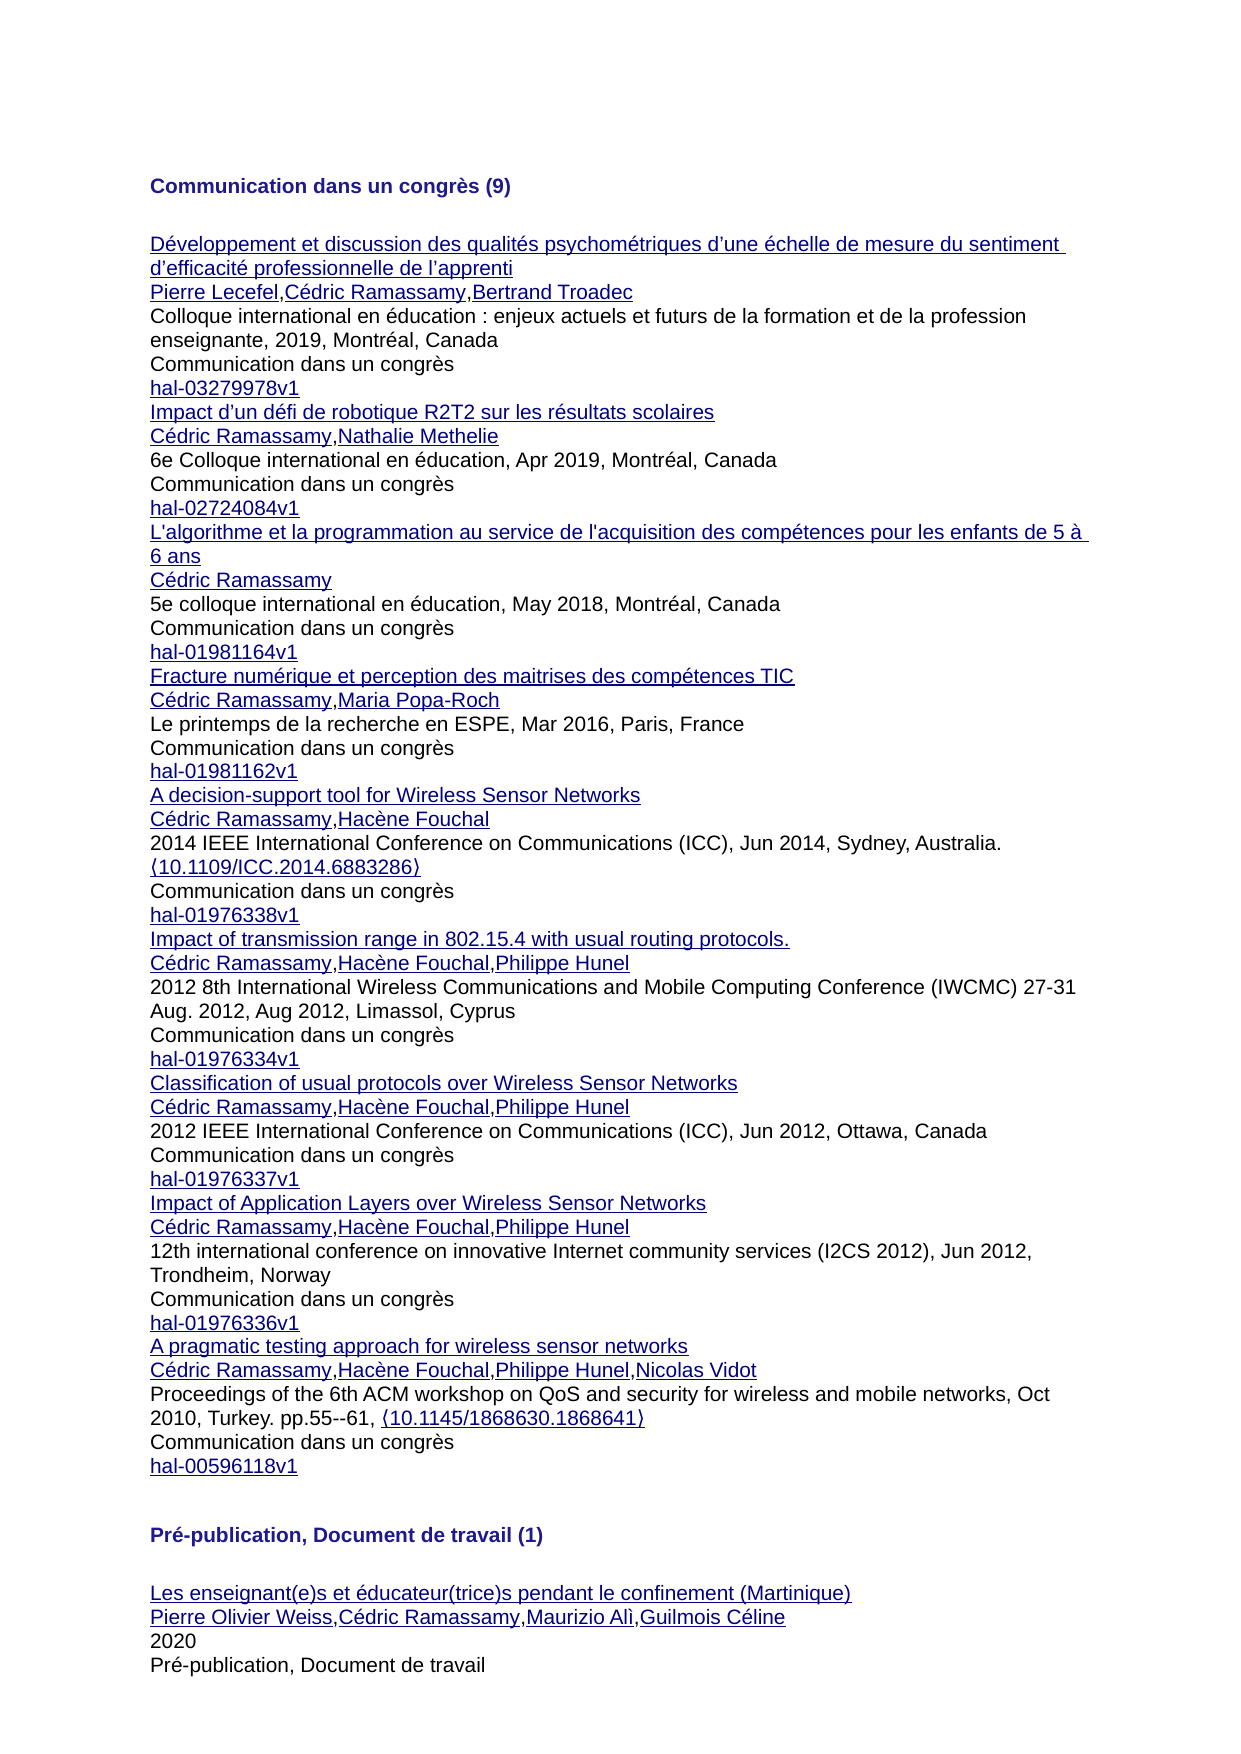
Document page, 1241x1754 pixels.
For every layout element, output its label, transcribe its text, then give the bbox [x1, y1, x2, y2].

table_cell Fracture numérique et perception des maitrises des compétences TIC Cédric Ramassamy,Maria Popa-Roch Le printemps de la recherche en ESPE, Mar 2016, Paris, France Communication dans un congrès hal-01981162v1 [150, 664, 1090, 783]
table_cell Impact of Application Layers over Wireless Sensor Networks Cédric Ramassamy,Hacène Fouchal,Philippe Hunel 12th international conference on innovative Internet community services (I2CS 2012), Jun 2012, Trondheim, Norway Communication dans un congrès hal-01976336v1 [150, 1191, 1090, 1334]
table_cell Classification of usual protocols over Wireless Sensor Networks Cédric Ramassamy,Hacène Fouchal,Philippe Hunel 2012 IEEE International Conference on Communications (ICC), Jun 2012, Ottawa, Canada Communication dans un congrès hal-01976337v1 [150, 1071, 1090, 1191]
table_header Les enseignant(e)s et éducateur(trice)s pendant le confinement (Martinique) Pierre Olivier Weiss,Cédric Ramassamy,Maurizio Alì,Guilmois Céline 2020 Pré-publication, Document de travail [150, 1581, 1090, 1677]
table_cell Impact d’un défi de robotique R2T2 sur les résultats scolaires Cédric Ramassamy,Nathalie Methelie 6e Colloque international en éducation, Apr 2019, Montréal, Canada Communication dans un congrès hal-02724084v1 [150, 400, 1090, 520]
table_cell Impact of transmission range in 802.15.4 with usual routing protocols. Cédric Ramassamy,Hacène Fouchal,Philippe Hunel 2012 8th International Wireless Communications and Mobile Computing Conference (IWCMC) 27-31 Aug. 2012, Aug 2012, Limassol, Cyprus Communication dans un congrès hal-01976334v1 [150, 927, 1090, 1071]
subtitle Pré-publication, Document de travail (1) [150, 1523, 1090, 1547]
table_cell A pragmatic testing approach for wireless sensor networks Cédric Ramassamy,Hacène Fouchal,Philippe Hunel,Nicolas Vidot Proceedings of the 6th ACM workshop on QoS and security for wireless and mobile networks, Oct 2010, Turkey. pp.55--61, ⟨10.1145/1868630.1868641⟩ Communication dans un congrès hal-00596118v1 [150, 1334, 1090, 1478]
table_header Développement et discussion des qualités psychométriques d’une échelle de mesure du sentiment d’efficacité professionnelle de l’apprenti Pierre Lecefel,Cédric Ramassamy,Bertrand Troadec Colloque international en éducation : enjeux actuels et futurs de la formation et de la profession enseignante, 2019, Montréal, Canada Communication dans un congrès hal-03279978v1 [150, 232, 1090, 400]
subtitle Communication dans un congrès (9) [150, 174, 1090, 198]
table_cell L'algorithme et la programmation au service de l'acquisition des compétences pour les enfants de 5 à 6 ans Cédric Ramassamy 5e colloque international en éducation, May 2018, Montréal, Canada Communication dans un congrès hal-01981164v1 [150, 520, 1090, 663]
table_cell A decision-support tool for Wireless Sensor Networks Cédric Ramassamy,Hacène Fouchal 2014 IEEE International Conference on Communications (ICC), Jun 2014, Sydney, Australia. ⟨10.1109/ICC.2014.6883286⟩ Communication dans un congrès hal-01976338v1 [150, 783, 1090, 927]
